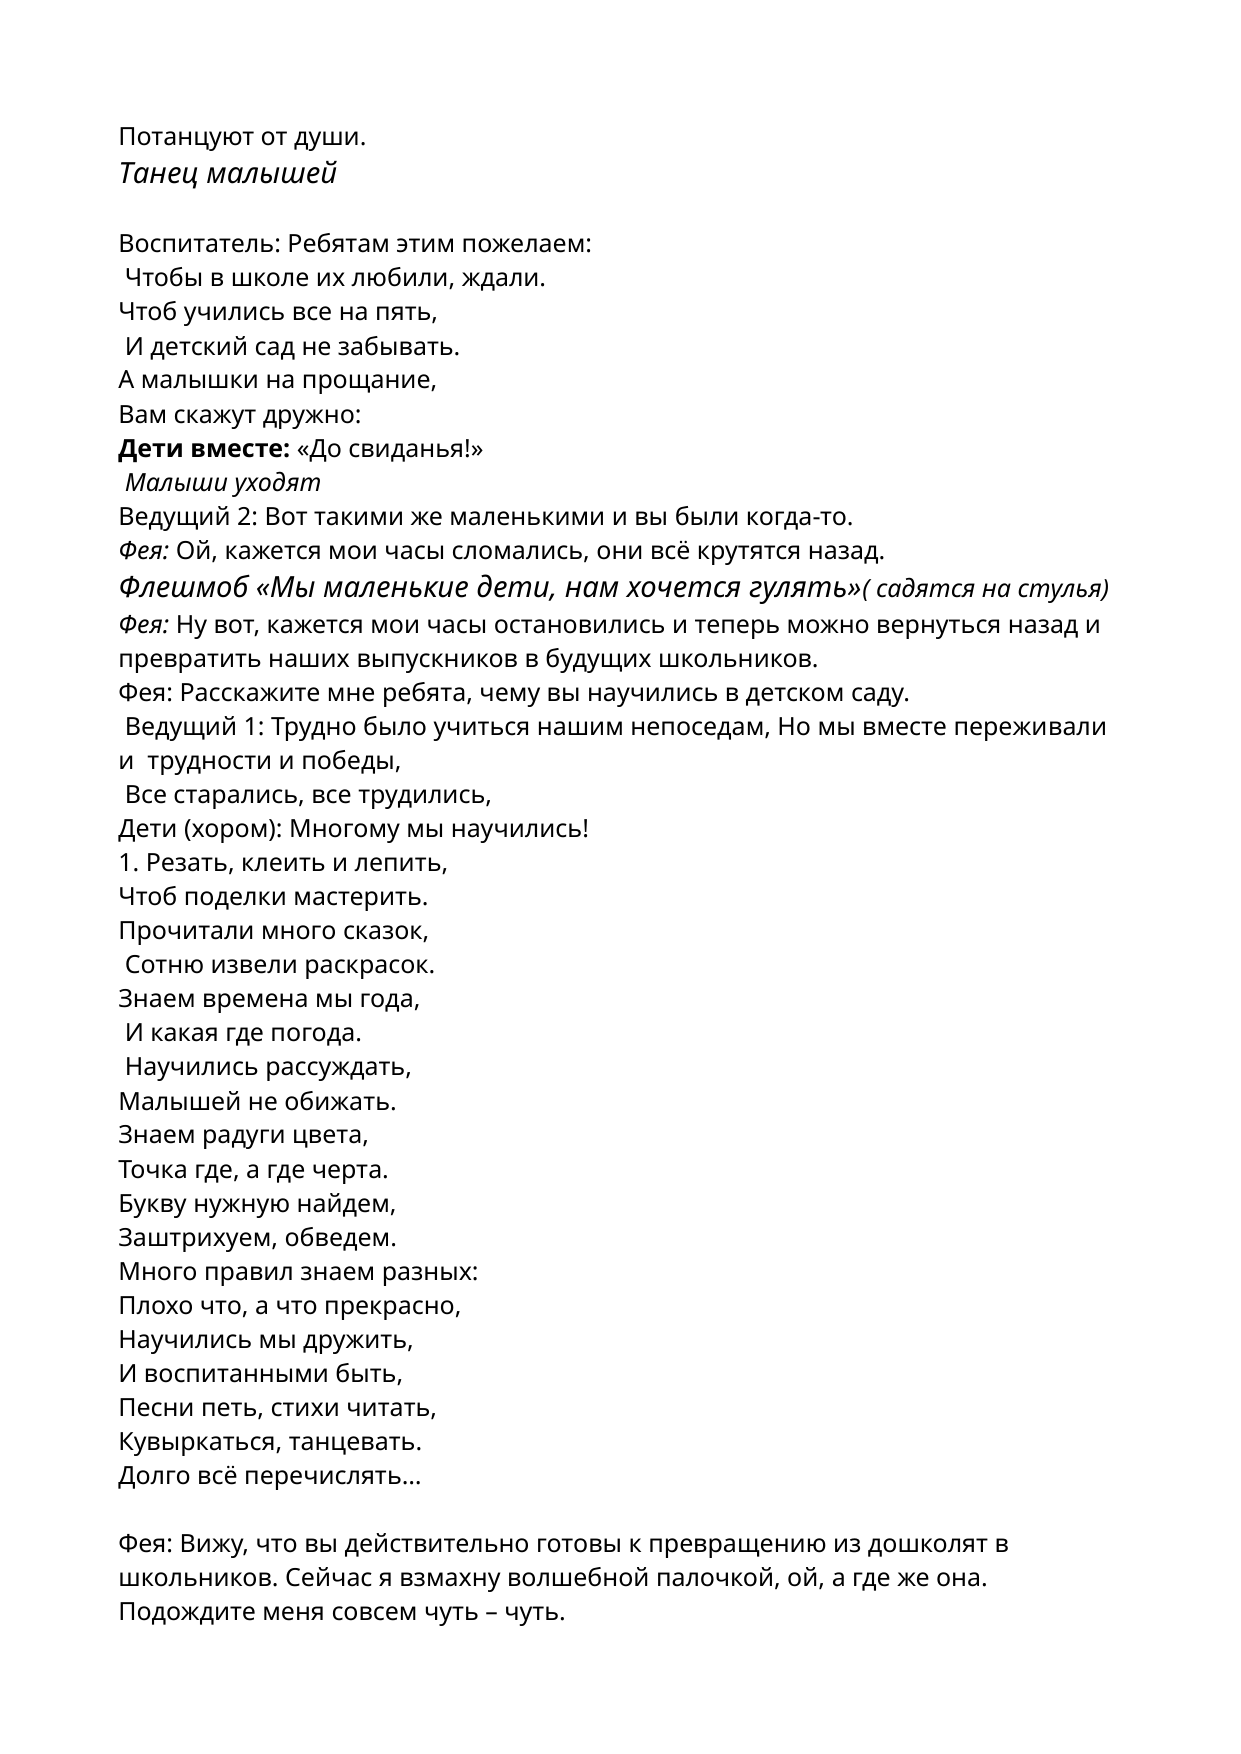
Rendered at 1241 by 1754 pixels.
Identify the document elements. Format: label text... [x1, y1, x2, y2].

text Малыши уходят [118, 464, 1122, 498]
text Букву нужную найдем, [118, 1185, 1122, 1219]
text Потанцуют от души. [118, 118, 1122, 152]
text Дети вместе: «До свиданья!» [118, 430, 1122, 464]
text Заштрихуем, обведем. [118, 1219, 1122, 1253]
text И воспитанными быть, [118, 1356, 1122, 1390]
text И детский сад не забывать. [118, 328, 1122, 362]
text Малышей не обижать. [118, 1083, 1122, 1117]
text Прочитали много сказок, [118, 913, 1122, 947]
text Долго всё перечислять… Фея: Вижу, что вы действительно готовы к превращению из дошколят в школьников. Сейчас я взмахну волшебной палочкой, ой, а где же она. Подождите меня совсем чуть – чуть. [118, 1458, 1122, 1628]
text Сотню извели раскрасок. [118, 947, 1122, 981]
text Дети (хором): Многому мы научились! [118, 811, 1122, 845]
text Песни петь, стихи читать, [118, 1390, 1122, 1424]
text Знаем радуги цвета, [118, 1117, 1122, 1151]
text А малышки на прощание, [118, 362, 1122, 396]
text Научились мы дружить, [118, 1322, 1122, 1356]
text Воспитатель: Ребятам этим пожелаем: [118, 192, 1122, 260]
text Фея: Расскажите мне ребята, чему вы научились в детском саду. [118, 674, 1122, 708]
text 1. Резать, клеить и лепить, [118, 845, 1122, 879]
text Плохо что, а что прекрасно, [118, 1287, 1122, 1322]
text Много правил знаем разных: [118, 1253, 1122, 1287]
text И какая где погода. [118, 1015, 1122, 1049]
text Точка где, а где черта. [118, 1151, 1122, 1185]
text Чтоб учились все на пять, [118, 294, 1122, 328]
text Ведущий 1: Трудно было учиться нашим непоседам, Но мы вместе переживали и трудности и победы, [118, 708, 1122, 777]
text Танец малышей [118, 152, 1122, 192]
text Ведущий 2: Вот такими же маленькими и вы были когда-то. [118, 498, 1122, 532]
text Кувыркаться, танцевать. [118, 1424, 1122, 1458]
text Чтобы в школе их любили, ждали. [118, 260, 1122, 294]
text Научились рассуждать, [118, 1049, 1122, 1083]
text Чтоб поделки мастерить. [118, 879, 1122, 913]
text Все старались, все трудились, [118, 777, 1122, 811]
text Фея: Ой, кажется мои часы сломались, они всё крутятся назад. [118, 532, 1122, 567]
text Знаем времена мы года, [118, 981, 1122, 1015]
text Вам скажут дружно: [118, 396, 1122, 430]
text Флешмоб «Мы маленькие дети, нам хочется гулять»( садятся на стулья) Фея: Ну вот, кажется мои часы остановились и теперь можно вернуться назад и превратить наших выпускников в будущих школьников. [118, 567, 1122, 674]
